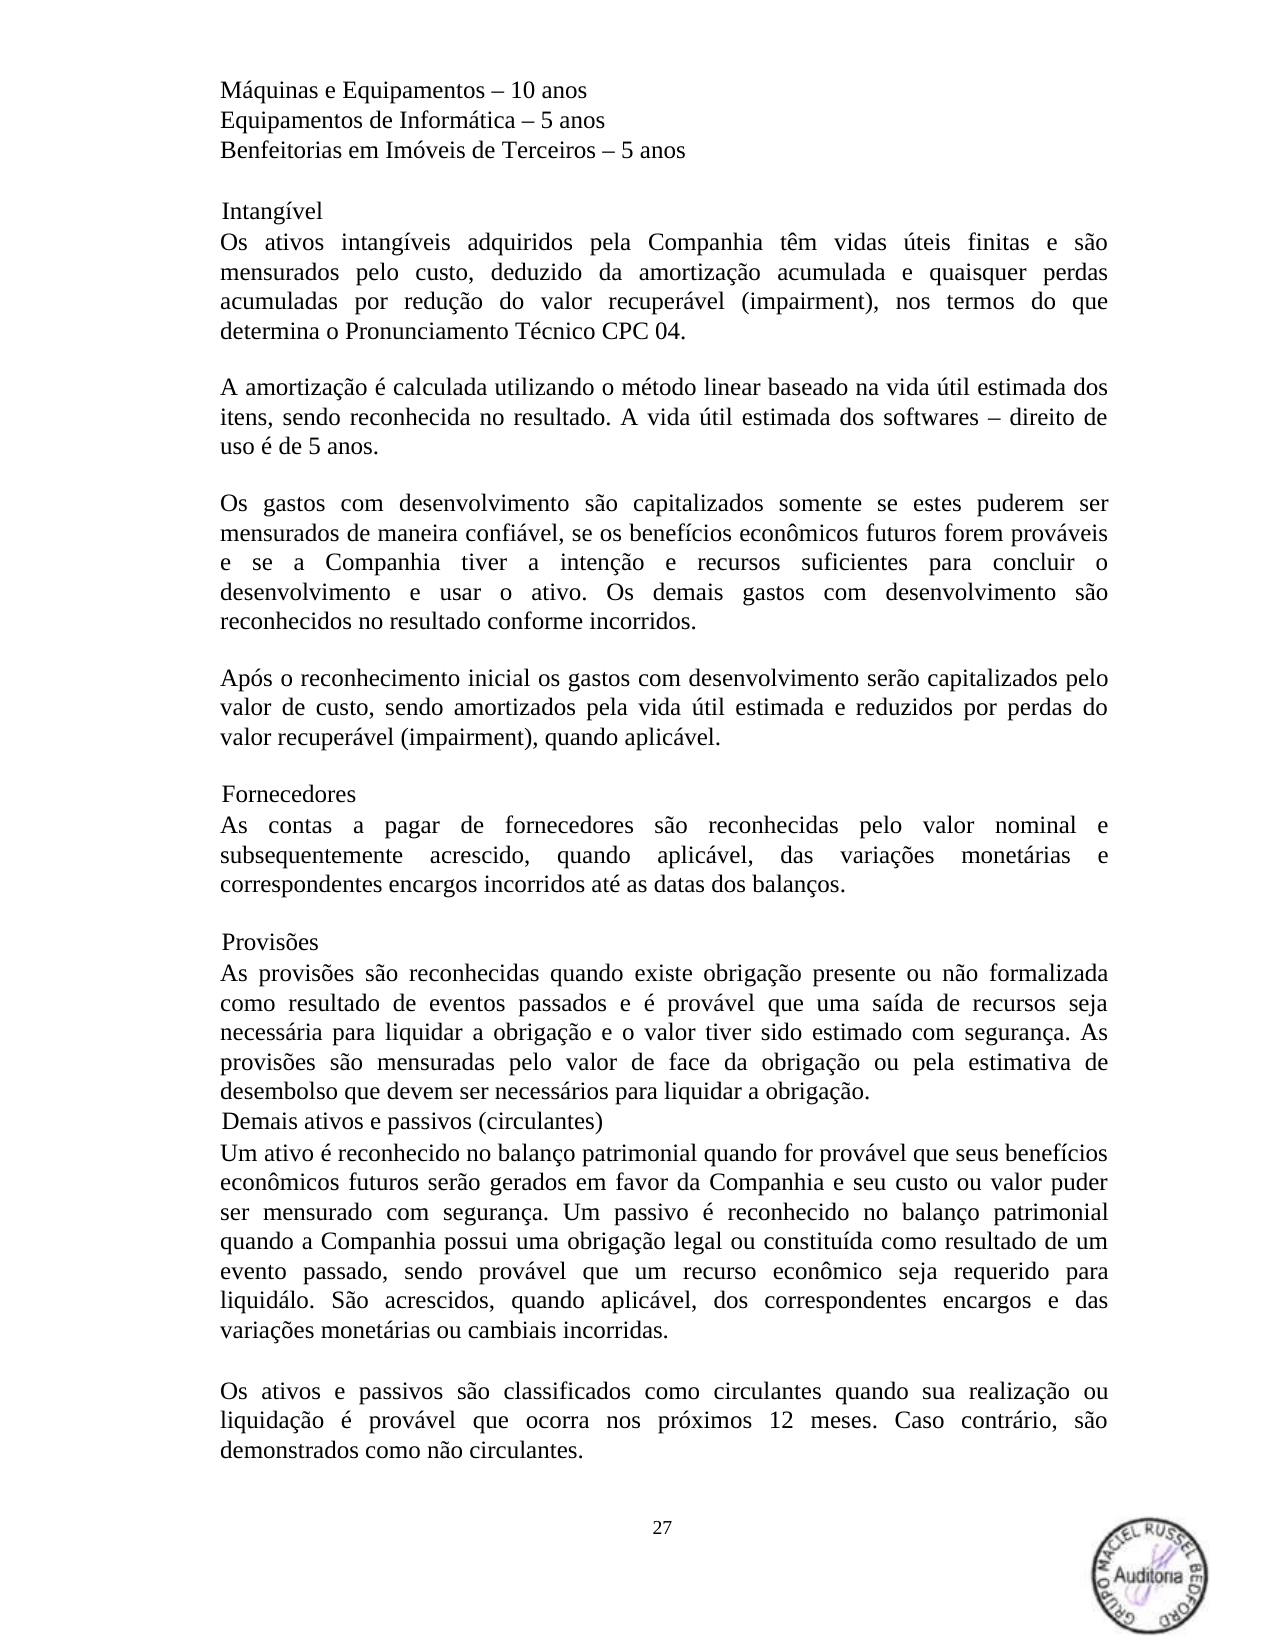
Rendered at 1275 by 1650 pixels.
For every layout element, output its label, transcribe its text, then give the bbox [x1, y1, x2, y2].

text Um ativo é reconhecido no balanço patrimonial quando for provável que seus benefícios econômicos futuros serão gerados em favor da Companhia e seu custo ou valor puder ser mensurado com segurança. Um passivo é reconhecido no balanço patrimonial quando a Companhia possui uma obrigação legal ou constituída como resultado de um evento passado, sendo provável que um recurso econômico seja requerido para liquidálo. São acrescidos, quando aplicável, dos correspondentes encargos e das variações monetárias ou cambiais incorridas. [220, 1138, 1109, 1344]
text Os gastos com desenvolvimento são capitalizados somente se estes puderem ser mensurados de maneira confiável, se os benefícios econômicos futuros forem prováveis e se a Companhia tiver a intenção e recursos suficientes para concluir o desenvolvimento e usar o ativo. Os demais gastos com desenvolvimento são reconhecidos no resultado conforme incorridos. [220, 488, 1109, 635]
text Os ativos e passivos são classificados como circulantes quando sua realização ou liquidação é provável que ocorra nos próximos 12 meses. Caso contrário, são demonstrados como não circulantes. [220, 1376, 1109, 1464]
text Os ativos intangíveis adquiridos pela Companhia têm vidas úteis finitas e são mensurados pelo custo, deduzido da amortização acumulada e quaisquer perdas acumuladas por redução do valor recuperável (impairment), nos termos do que determina o Pronunciamento Técnico CPC 04. [220, 227, 1109, 344]
text Máquinas e Equipamentos – 10 anos [220, 75, 1109, 104]
text Benfeitorias em Imóveis de Terceiros – 5 anos [220, 135, 1109, 164]
subtitle Provisões [221, 927, 1126, 956]
text Após o reconhecimento inicial os gastos com desenvolvimento serão capitalizados pelo valor de custo, sendo amortizados pela vida útil estimada e reduzidos por perdas do valor recuperável (impairment), quando aplicável. [220, 663, 1109, 751]
text As provisões são reconhecidas quando existe obrigação presente ou não formalizada como resultado de eventos passados e é provável que uma saída de recursos seja necessária para liquidar a obrigação e o valor tiver sido estimado com segurança. As provisões são mensuradas pelo valor de face da obrigação ou pela estimativa de desembolso que devem ser necessários para liquidar a obrigação. [220, 958, 1109, 1105]
subtitle Fornecedores [221, 779, 1126, 808]
text Equipamentos de Informática – 5 anos [220, 105, 1109, 134]
text As contas a pagar de fornecedores são reconhecidas pelo valor nominal e subsequentemente acrescido, quando aplicável, das variações monetárias e correspondentes encargos incorridos até as datas dos balanços. [220, 810, 1109, 898]
text A amortização é calculada utilizando o método linear baseado na vida útil estimada dos itens, sendo reconhecida no resultado. A vida útil estimada dos softwares – direito de uso é de 5 anos. [220, 372, 1109, 460]
subtitle Intangível [221, 196, 1126, 224]
subtitle Demais ativos e passivos (circulantes) [221, 1106, 1126, 1135]
